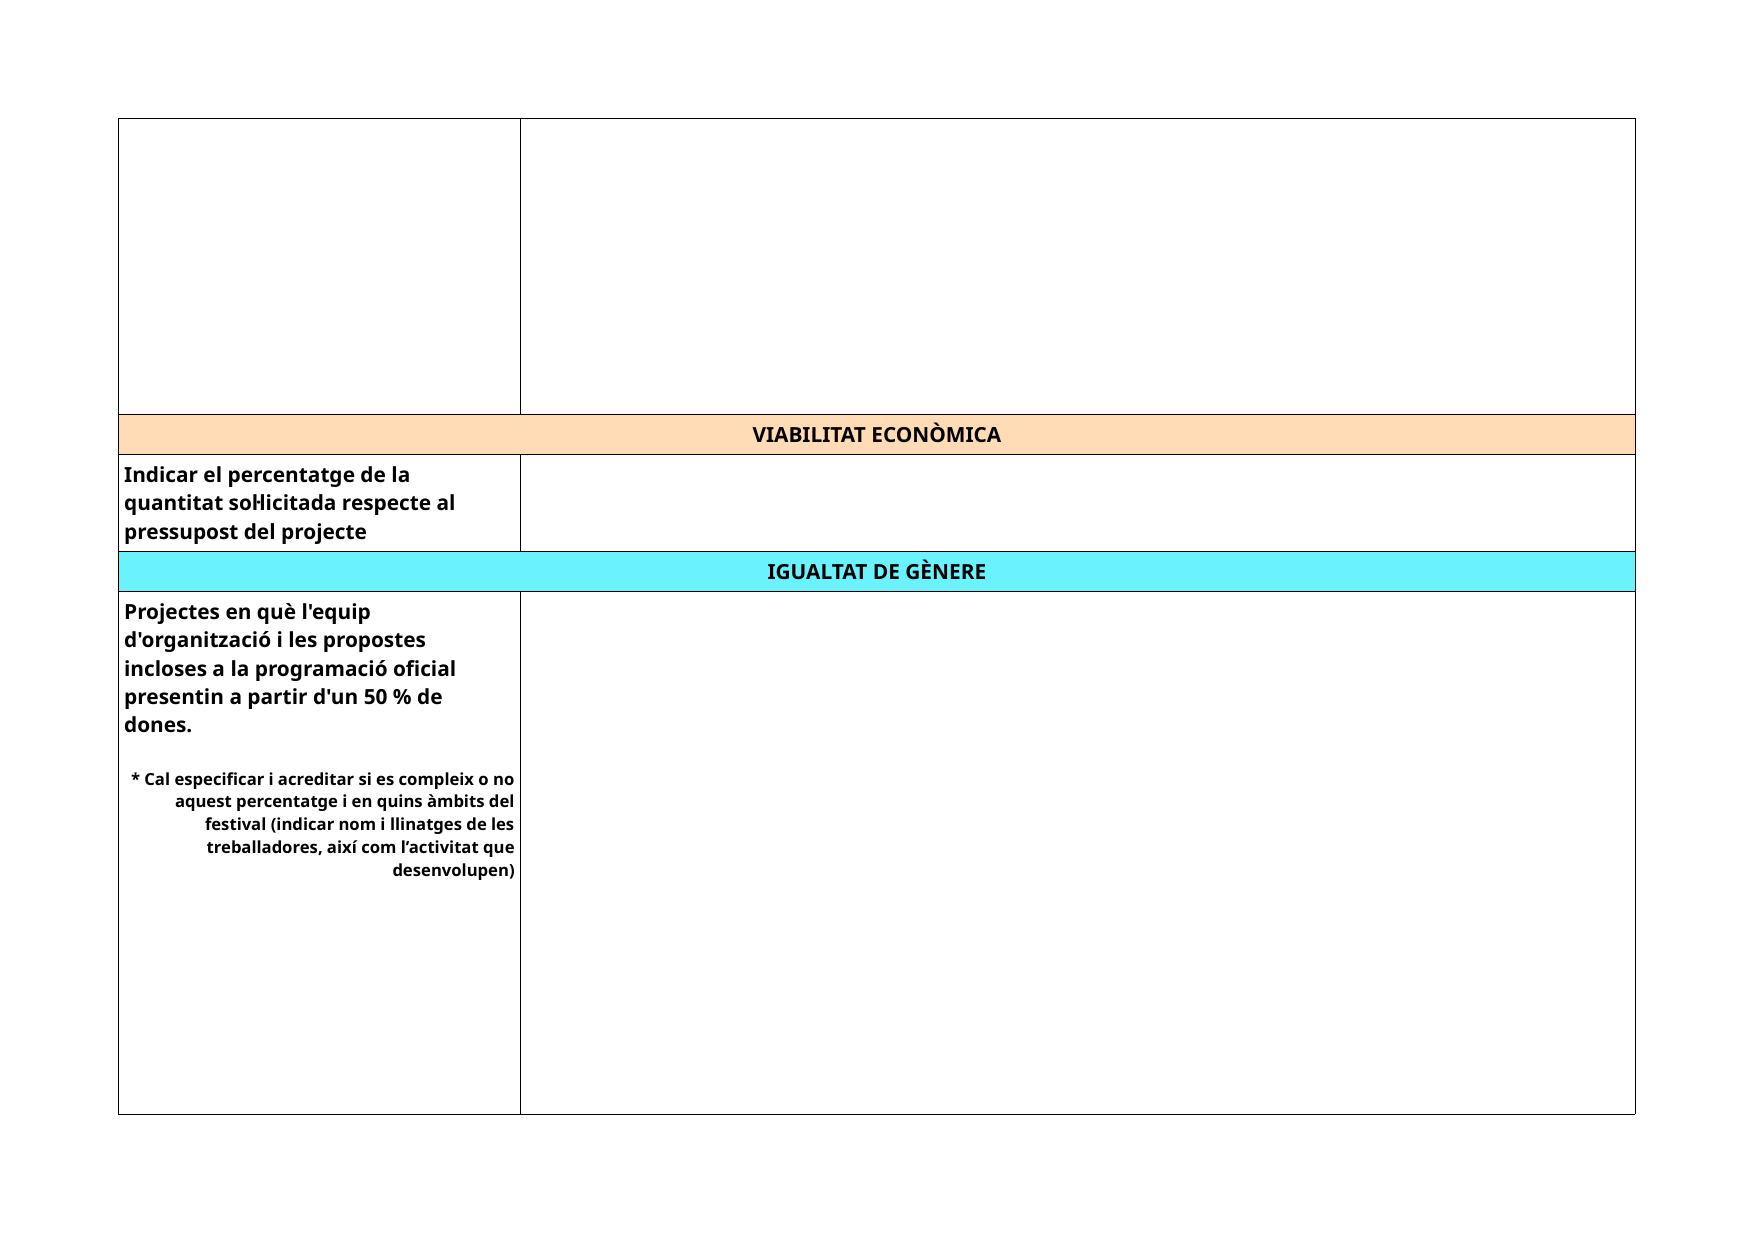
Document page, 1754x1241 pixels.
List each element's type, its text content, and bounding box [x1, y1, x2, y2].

table_cell Indicar el percentatge de la quantitat sol·licitada respecte al pressupost del projecte [119, 455, 520, 551]
table_cell [521, 119, 1635, 414]
table_cell [119, 119, 520, 414]
table_cell IGUALTAT DE GÈNERE [119, 552, 1635, 591]
table_cell VIABILITAT ECONÒMICA [119, 415, 1635, 454]
table_cell [521, 455, 1635, 551]
table_cell [521, 592, 1635, 1113]
table_cell Projectes en què l'equip d'organització i les propostes incloses a la programació oficial presentin a partir d'un 50 % de dones. * Cal especificar i acreditar si es compleix o no aquest percentatge i en quins àmbits del festival (indicar nom i llinatges de les treballadores, així com l’activitat que desenvolupen) [119, 592, 520, 1113]
